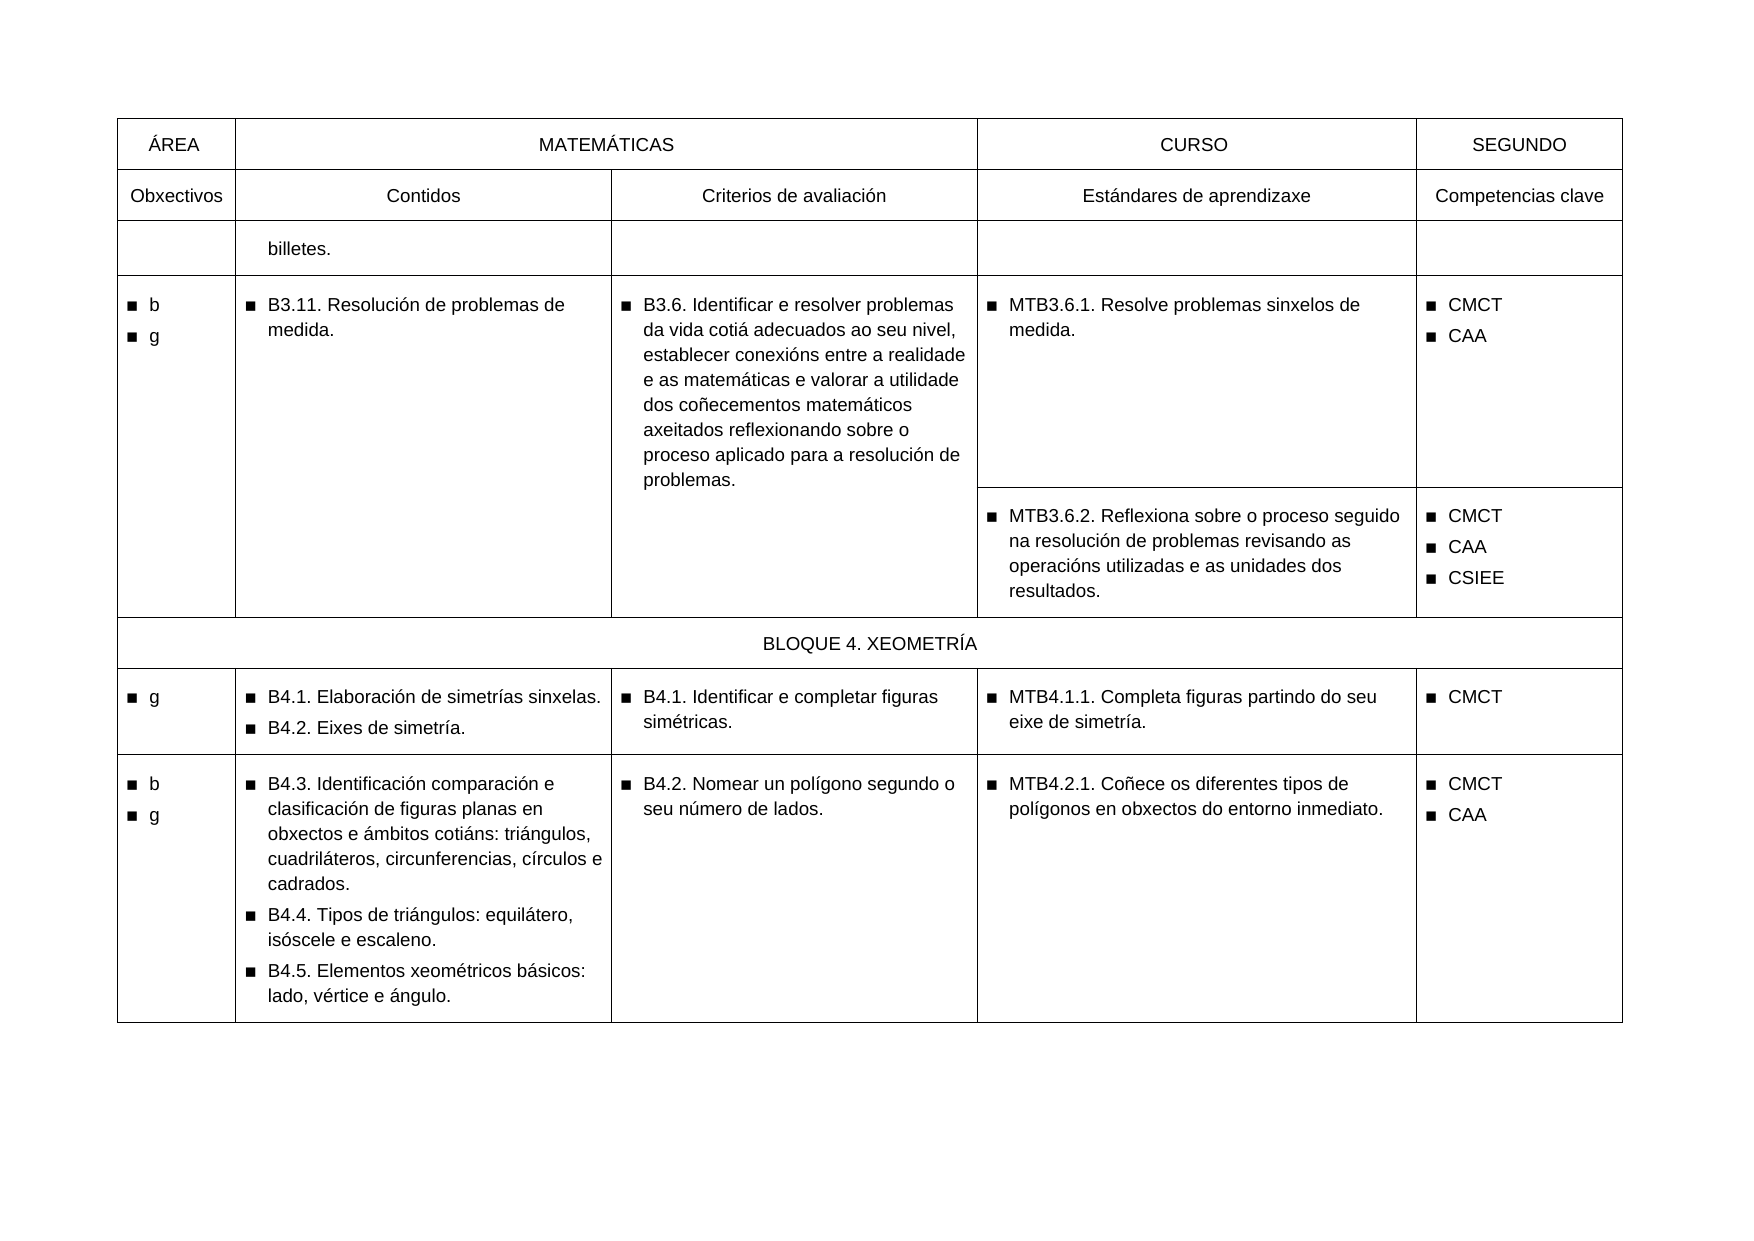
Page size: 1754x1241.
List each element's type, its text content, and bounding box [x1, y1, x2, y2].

table_cell CMCT CAA CSIEE [1417, 488, 1622, 617]
table_header CURSO [978, 119, 1416, 169]
table_cell B3.11. Resolución de problemas de medida. [236, 276, 611, 617]
table_cell Contidos [236, 170, 611, 220]
table_cell [118, 221, 235, 275]
table_cell CMCT [1417, 669, 1622, 754]
table_header ÁREA [118, 119, 235, 169]
table_cell Estándares de aprendizaxe [978, 170, 1416, 220]
table_cell Competencias clave [1417, 170, 1622, 220]
table_cell Obxectivos [118, 170, 235, 220]
table_cell billetes. [236, 221, 611, 275]
table_cell MTB4.2.1. Coñece os diferentes tipos de polígonos en obxectos do entorno inmediato. [978, 755, 1416, 1022]
table_cell CMCT CAA [1417, 755, 1622, 1022]
table_header SEGUNDO [1417, 119, 1622, 169]
table_cell MTB3.6.1. Resolve problemas sinxelos de medida. [978, 276, 1416, 487]
table_cell MTB3.6.2. Reflexiona sobre o proceso seguido na resolución de problemas revisando as operacións utilizadas e as unidades dos resultados. [978, 488, 1416, 617]
table_cell B4.1. Elaboración de simetrías sinxelas. B4.2. Eixes de simetría. [236, 669, 611, 754]
table_cell B4.2. Nomear un polígono segundo o seu número de lados. [612, 755, 977, 1022]
table_cell BLOQUE 4. XEOMETRÍA [118, 618, 1622, 668]
table_cell B4.3. Identificación comparación e clasificación de figuras planas en obxectos e ámbitos cotiáns: triángulos, cuadriláteros, circunferencias, círculos e cadrados. B4.4. Tipos de triángulos: equilátero, isóscele e escaleno. B4.5. Elementos xeométricos básicos: lado, vértice e ángulo. [236, 755, 611, 1022]
table_cell B3.6. Identificar e resolver problemas da vida cotiá adecuados ao seu nivel, establecer conexións entre a realidade e as matemáticas e valorar a utilidade dos coñecementos matemáticos axeitados reflexionando sobre o proceso aplicado para a resolución de problemas. [612, 276, 977, 617]
table_cell g [118, 669, 235, 754]
table_cell b g [118, 276, 235, 617]
table_cell MTB4.1.1. Completa figuras partindo do seu eixe de simetría. [978, 669, 1416, 754]
table_cell [978, 221, 1416, 275]
table_cell [1417, 221, 1622, 275]
table_cell b g [118, 755, 235, 1022]
table_cell Criterios de avaliación [612, 170, 977, 220]
table_header MATEMÁTICAS [236, 119, 977, 169]
table_cell B4.1. Identificar e completar figuras simétricas. [612, 669, 977, 754]
table_cell CMCT CAA [1417, 276, 1622, 487]
table_cell [612, 221, 977, 275]
